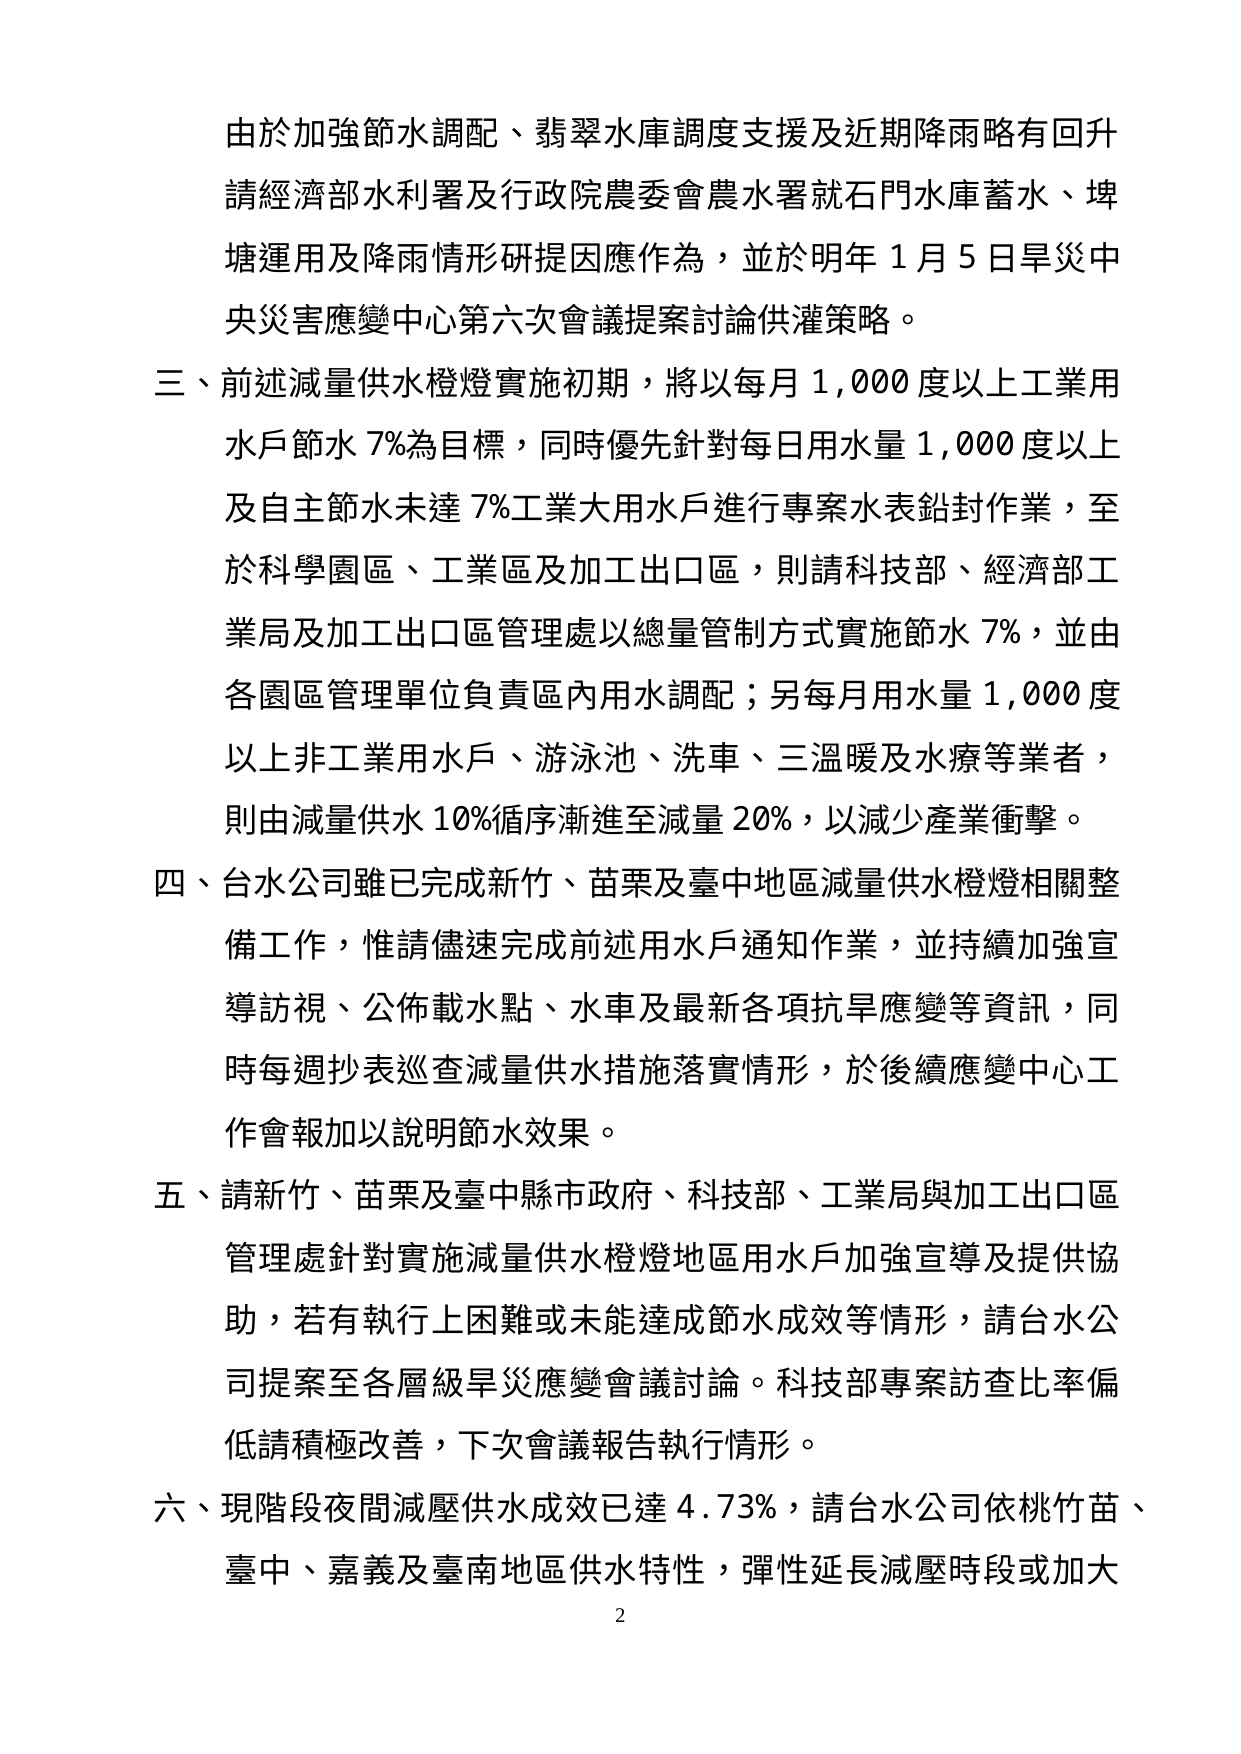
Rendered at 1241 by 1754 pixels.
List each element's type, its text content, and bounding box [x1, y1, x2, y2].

list 現階段夜間減壓供水成效已達4.73%，請台水公司依桃竹苗、臺中、嘉義及臺南地區供水特性，彈性延長減壓時段或加大管壓調整幅度，以落實節水效率5%目標；至管末或高地等可能水壓不足或客訴熱點，請台水公司預佈水車供水站因應。 [153, 1464, 1122, 1589]
list 前述減量供水橙燈實施初期，將以每月1,000度以上工業用水戶節水7%為目標，同時優先針對每日用水量1,000度以上及自主節水未達7%工業大用水戶進行專案水表鉛封作業，至於科學園區、工業區及加工出口區，則請科技部、經濟部工業局及加工出口區管理處以總量管制方式實施節水7%，並由各園區管理單位負責區內用水調配；另每月用水量1,000度以上非工業用水戶、游泳池、洗車、三溫暖及水療等業者，則由減量供水10%循序漸進至減量20%，以減少產業衝擊。 [153, 339, 1122, 839]
list 請新竹、苗栗及臺中縣市政府、科技部、工業局與加工出口區管理處針對實施減量供水橙燈地區用水戶加強宣導及提供協助，若有執行上困難或未能達成節水成效等情形，請台水公司提案至各層級旱災應變會議討論。科技部專案訪查比率偏低請積極改善，下次會議報告執行情形。 [153, 1151, 1122, 1464]
list 目前新竹、苗栗及臺中地區水庫蓄水量約1.2億噸，已無法滿足明年1期稻作灌溉用水約4億噸，經研商農水署新竹管理處頭前溪及鳯山溪部分灌區、苗栗管理處明德水庫及中港溪灌區、臺中管理處大安溪上下灌區及大甲溪葫蘆墩圳與石岡壩下游5圳等灌區，明年1期稻作採取停灌措施，並給予停灌區農民及相關產業補償及救助；另桃園石門水庫蓄水量由於加強節水調配、翡翠水庫調度支援及近期降雨略有回升，請經濟部水利署及行政院農委會農水署就石門水庫蓄水、埤塘運用及降雨情形硏提因應作為，並於明年1月5日旱災中央災害應變中心第六次會議提案討論供灌策略。 [153, 89, 1122, 339]
list 台水公司雖已完成新竹、苗栗及臺中地區減量供水橙燈相關整備工作，惟請儘速完成前述用水戶通知作業，並持續加強宣導訪視、公佈載水點、水車及最新各項抗旱應變等資訊，同時每週抄表巡查減量供水措施落實情形，於後續應變中心工作會報加以說明節水效果。 [153, 839, 1122, 1151]
